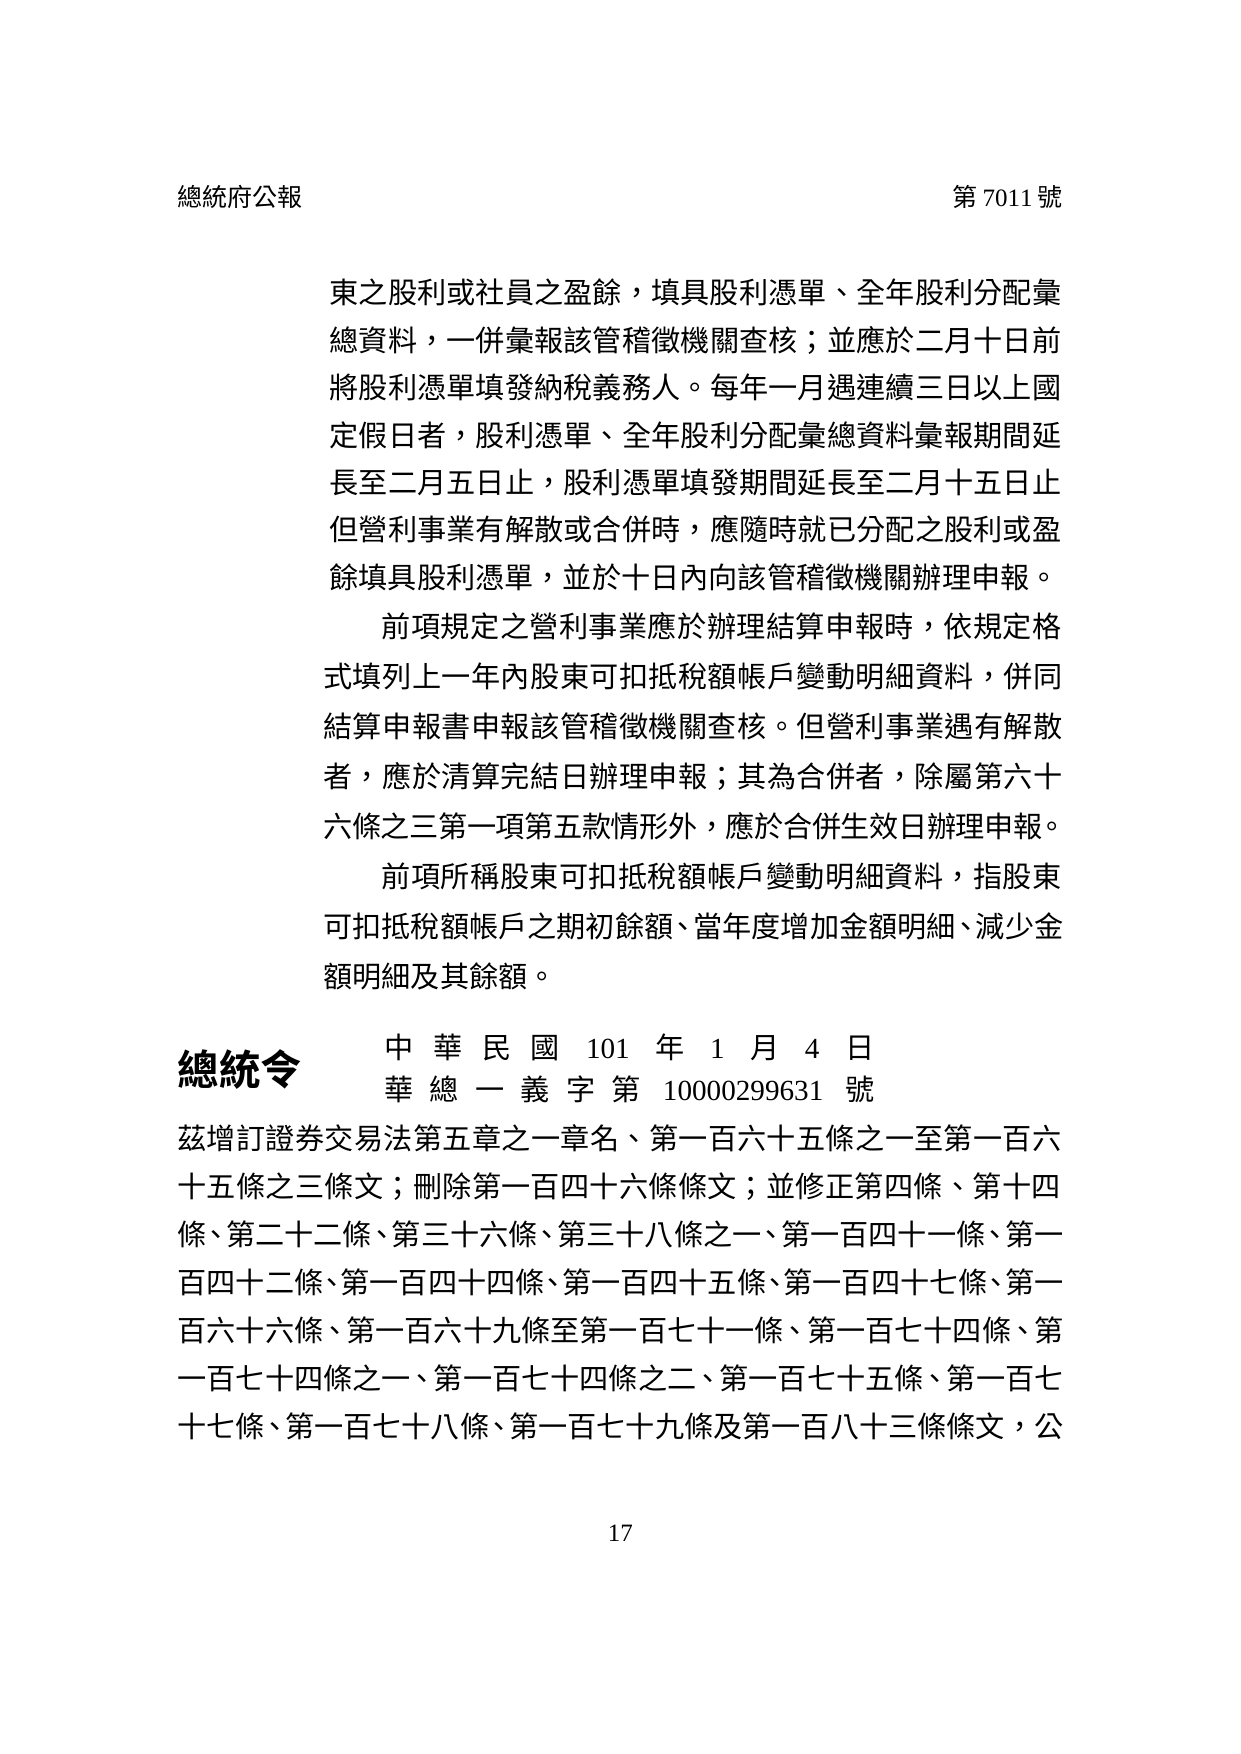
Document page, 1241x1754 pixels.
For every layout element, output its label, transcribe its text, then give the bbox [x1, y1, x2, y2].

table_header 總統令 [174, 1023, 381, 1111]
table_header 中華民國101年1月4日 華總一義字第10000299631號 [381, 1023, 877, 1111]
text 前項規定之營利事業應於辦理結算申報時，依規定格式填列上一年內股東可扣抵稅額帳戶變動明細資料，併同結算申報書申報該管稽徵機關查核。但營利事業遇有解散者，應於清算完結日辦理申報；其為合併者，除屬第六十六條之三第一項第五款情形外，應於合併生效日辦理申報。 [323, 598, 1063, 848]
text 第一百零二條之一 依第六十六條之一規定，應設置股東可扣抵稅額帳戶之營利事業，應於每年一月底前，將上一年內分配予股東之股利或社員之盈餘，填具股利憑單、全年股利分配彙總資料，一併彙報該管稽徵機關查核；並應於二月十日前將股利憑單填發納稅義務人。每年一月遇連續三日以上國定假日者，股利憑單、全年股利分配彙總資料彙報期間延長至二月五日止，股利憑單填發期間延長至二月十五日止。但營利事業有解散或合併時，應隨時就已分配之股利或盈餘填具股利憑單，並於十日內向該管稽徵機關辦理申報。 [177, 266, 1063, 598]
text 茲增訂證券交易法第五章之一章名、第一百六十五條之一至第一百六十五條之三條文；刪除第一百四十六條條文；並修正第四條、第十四條、第二十二條、第三十六條、第三十八條之一、第一百四十一條、第一百四十二條、第一百四十四條、第一百四十五條、第一百四十七條、第一百六十六條、第一百六十九條至第一百七十一條、第一百七十四條、第一百七十四條之一、第一百七十四條之二、第一百七十五條、第一百七十七條、第一百七十八條、第一百七十九條及第一百八十三條條文，公 [177, 1111, 1063, 1447]
text 前項所稱股東可扣抵稅額帳戶變動明細資料，指股東可扣抵稅額帳戶之期初餘額、當年度增加金額明細、減少金額明細及其餘額。 [323, 848, 1063, 998]
